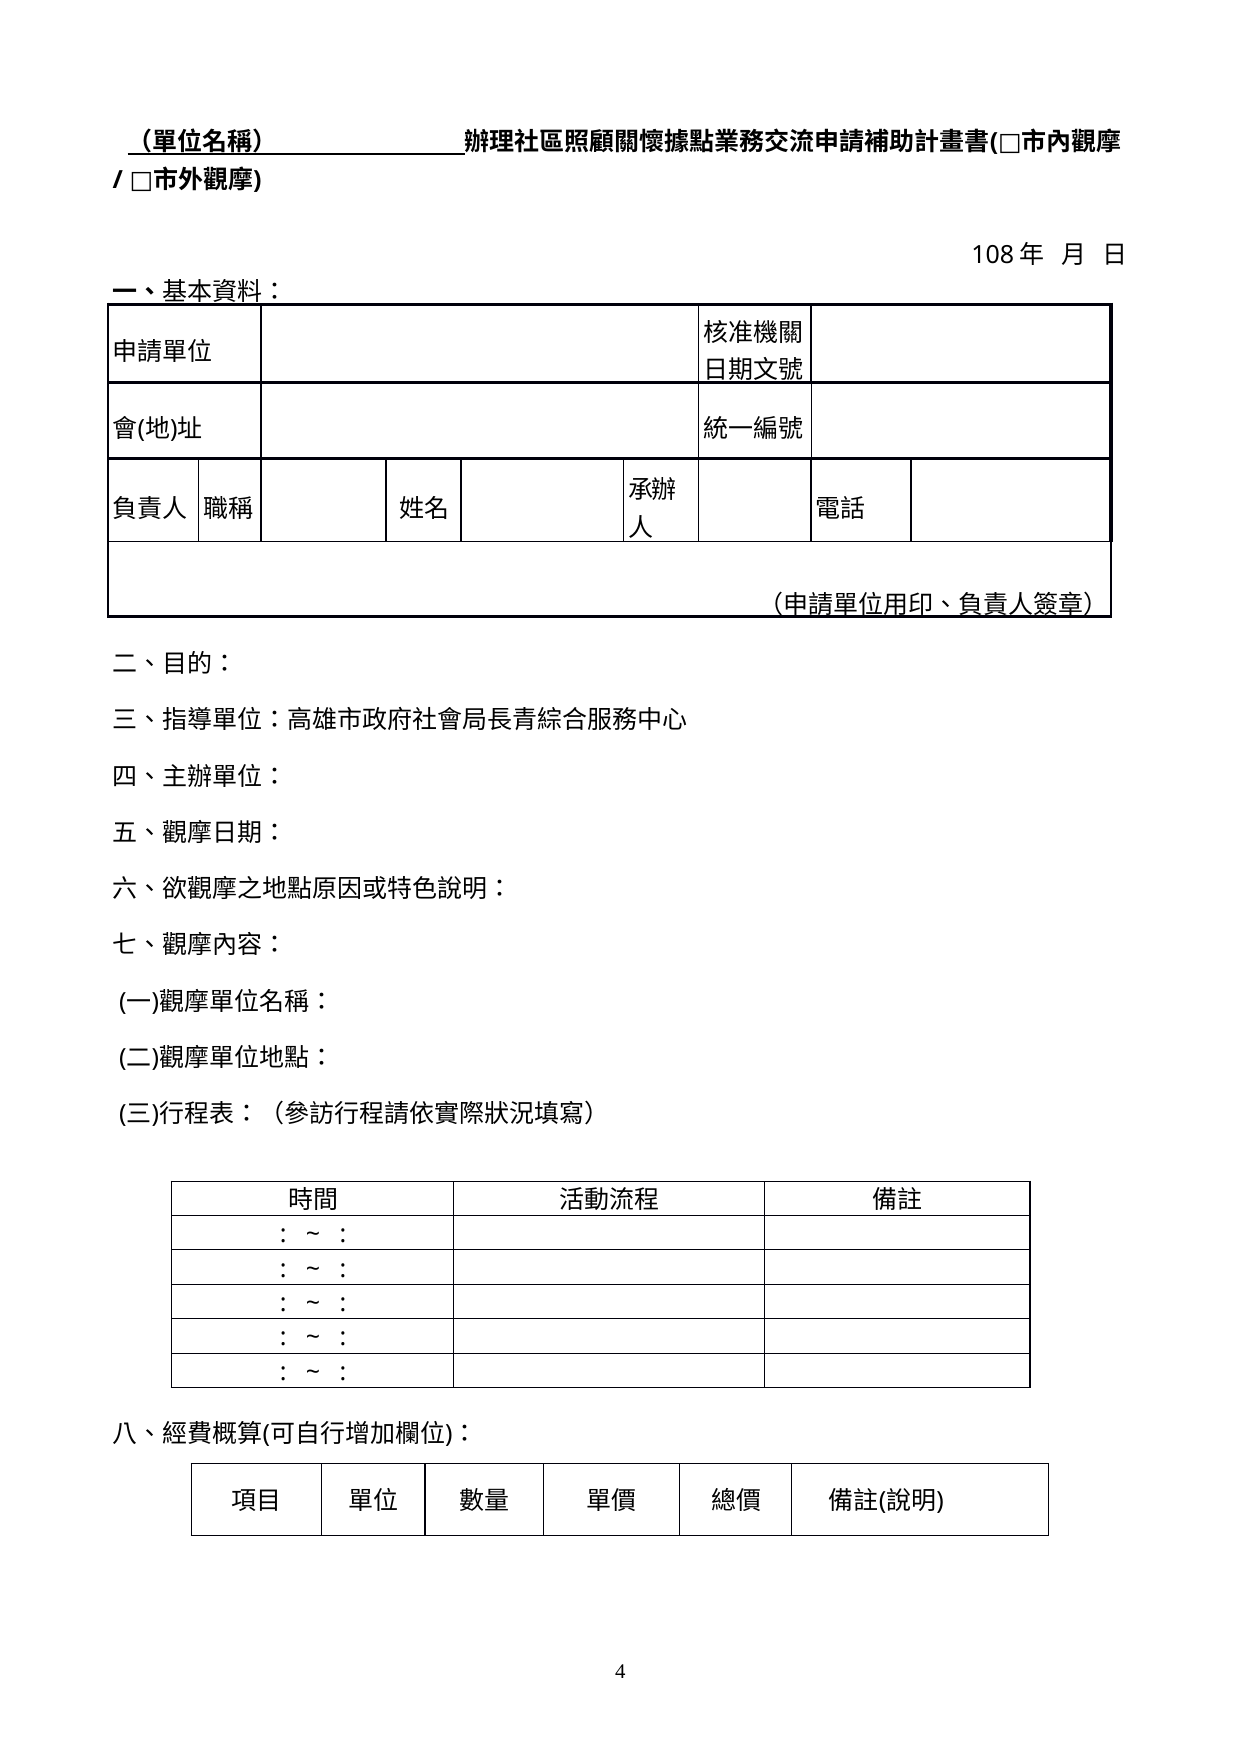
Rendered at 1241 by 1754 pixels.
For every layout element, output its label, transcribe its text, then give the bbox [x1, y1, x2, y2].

table_header [262, 306, 698, 381]
table_cell [765, 1250, 1029, 1284]
table_cell [454, 1250, 764, 1284]
table_header [812, 306, 1109, 381]
text 四、主辦單位： [112, 749, 1128, 787]
table_header 單價 [544, 1464, 679, 1535]
table_header 活動流程 [454, 1182, 764, 1215]
table_header 數量 [426, 1464, 543, 1535]
table_header 備註(說明) [792, 1464, 1048, 1535]
table_cell [454, 1319, 764, 1352]
table_cell 職稱 [199, 460, 260, 541]
table_header 總價 [680, 1464, 791, 1535]
table_cell [765, 1354, 1029, 1387]
table_cell [454, 1354, 764, 1387]
table_cell 承辦人 [624, 460, 698, 541]
table_cell [454, 1285, 764, 1318]
table_header 項目 [192, 1464, 321, 1535]
table_cell : ~ : [172, 1250, 453, 1284]
table_cell [765, 1319, 1029, 1352]
table_cell : ~ : [172, 1285, 453, 1318]
table_header 核准機關 日期文號 [699, 306, 810, 381]
table_cell [912, 460, 1109, 541]
text 八、經費概算(可自行增加欄位)： [112, 1407, 1128, 1444]
table_header 申請單位 [109, 306, 260, 381]
text (二)觀摩單位地點： [112, 1031, 1128, 1068]
table_header 時間 [172, 1182, 453, 1215]
table_cell : ~ : [172, 1354, 453, 1387]
text （單位名稱） 辦理社區照顧關懷據點業務交流申請補助計畫書(□市內觀摩 / □市外觀摩) [112, 115, 1128, 227]
text 三、指導單位：高雄市政府社會局長青綜合服務中心 [112, 693, 1128, 731]
text 二、目的： [112, 637, 1128, 674]
text 一、基本資料： [112, 265, 1128, 302]
text (三)行程表：（參訪行程請依實際狀況填寫） [112, 1087, 1128, 1124]
table_cell [262, 384, 698, 457]
table_cell : ~ : [172, 1319, 453, 1352]
text 五、觀摩日期： [112, 806, 1128, 843]
table_cell 電話 [812, 460, 910, 541]
table_header 備註 [765, 1182, 1029, 1215]
table_cell : ~ : [172, 1216, 453, 1249]
table_cell 統一編號 [699, 384, 811, 457]
table_cell [765, 1285, 1029, 1318]
text 七、觀摩內容： [112, 918, 1128, 956]
text 108年 月 日 [112, 227, 1128, 265]
table_cell [262, 460, 385, 541]
table_cell 負責人 [109, 460, 198, 541]
table_cell [454, 1216, 764, 1249]
table_cell （申請單位用印、負責人簽章） [109, 542, 1110, 615]
table_cell [462, 460, 623, 541]
table_cell [812, 384, 1109, 457]
table_cell [699, 460, 810, 541]
table_cell [765, 1216, 1029, 1249]
text 六、欲觀摩之地點原因或特色說明： [112, 862, 1128, 899]
table_cell 姓名 [387, 460, 460, 541]
text (一)觀摩單位名稱： [112, 974, 1128, 1012]
table_cell 會(地)址 [109, 384, 260, 457]
table_header 單位 [322, 1464, 424, 1535]
